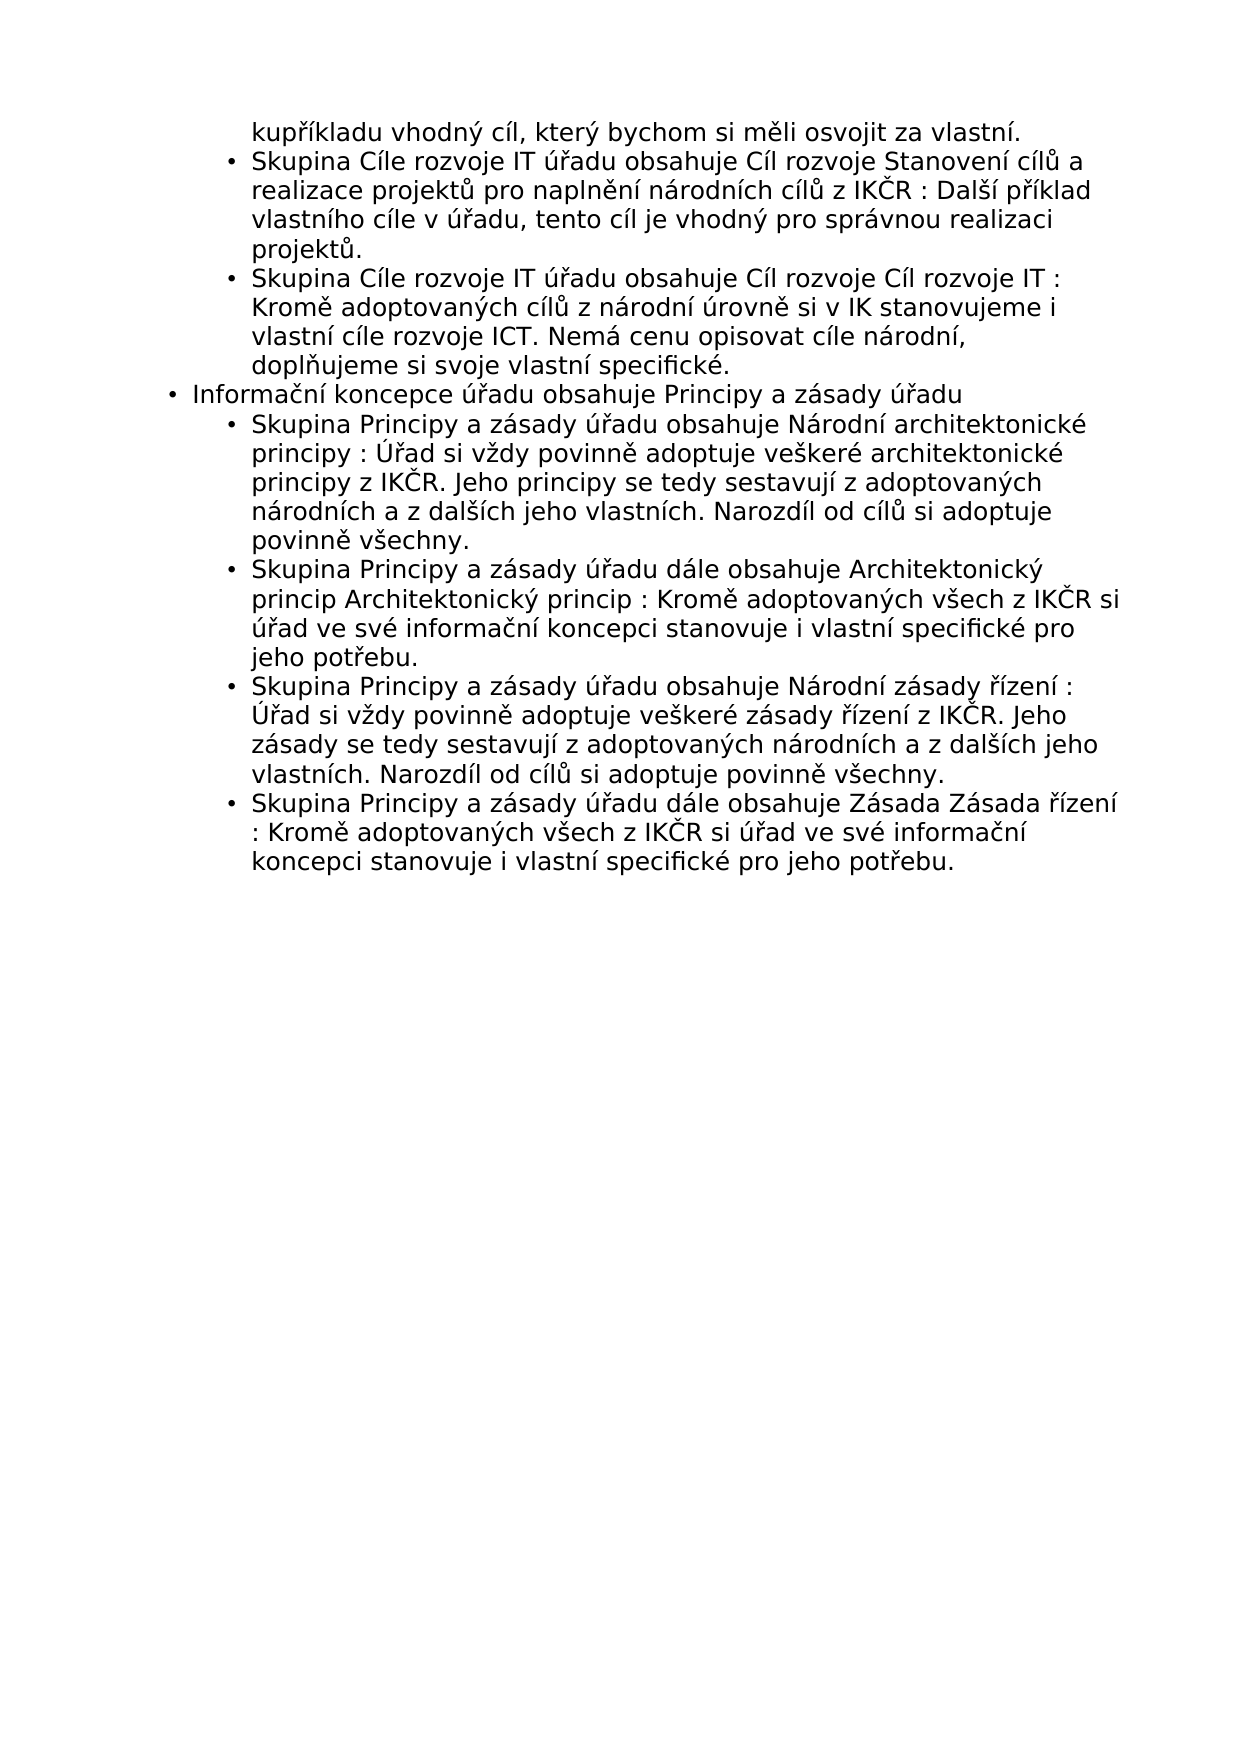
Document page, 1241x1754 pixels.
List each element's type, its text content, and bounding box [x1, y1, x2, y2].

list Skupina Principy a zásady úřadu obsahuje Národní architektonické principy : Úřad si vždy povinně adoptuje veškeré architektonické principy z IKČR. Jeho principy se tedy sestavují z adoptovaných národních a z dalších jeho vlastních. Narozdíl od cílů si adoptuje povinně všechny. [236, 410, 1122, 556]
list Skupina Principy a zásady úřadu dále obsahuje Zásada Zásada řízení : Kromě adoptovaných všech z IKČR si úřad ve své informační koncepci stanovuje i vlastní specifické pro jeho potřebu. [236, 789, 1122, 876]
list Skupina Cíle rozvoje IT úřadu obsahuje Cíl rozvoje Stanovení cílů a realizace projektů pro naplnění národních cílů z IKČR : Další příklad vlastního cíle v úřadu, tento cíl je vhodný pro správnou realizaci projektů. [236, 147, 1122, 264]
list Skupina Principy a zásady úřadu obsahuje Národní zásady řízení : Úřad si vždy povinně adoptuje veškeré zásady řízení z IKČR. Jeho zásady se tedy sestavují z adoptovaných národních a z dalších jeho vlastních. Narozdíl od cílů si adoptuje povinně všechny. [236, 672, 1122, 789]
list Informační koncepce úřadu obsahuje Principy a zásady úřadu [177, 381, 1122, 410]
list Skupina Cíle rozvoje IT úřadu obsahuje Cíl rozvoje Cíl rozvoje IT : Kromě adoptovaných cílů z národní úrovně si v IK stanovujeme i vlastní cíle rozvoje ICT. Nemá cenu opisovat cíle národní, doplňujeme si svoje vlastní specifické. [236, 264, 1122, 381]
list kupříkladu vhodný cíl, který bychom si měli osvojit za vlastní. [236, 118, 1122, 147]
list Skupina Principy a zásady úřadu dále obsahuje Architektonický princip Architektonický princip : Kromě adoptovaných všech z IKČR si úřad ve své informační koncepci stanovuje i vlastní specifické pro jeho potřebu. [236, 556, 1122, 672]
